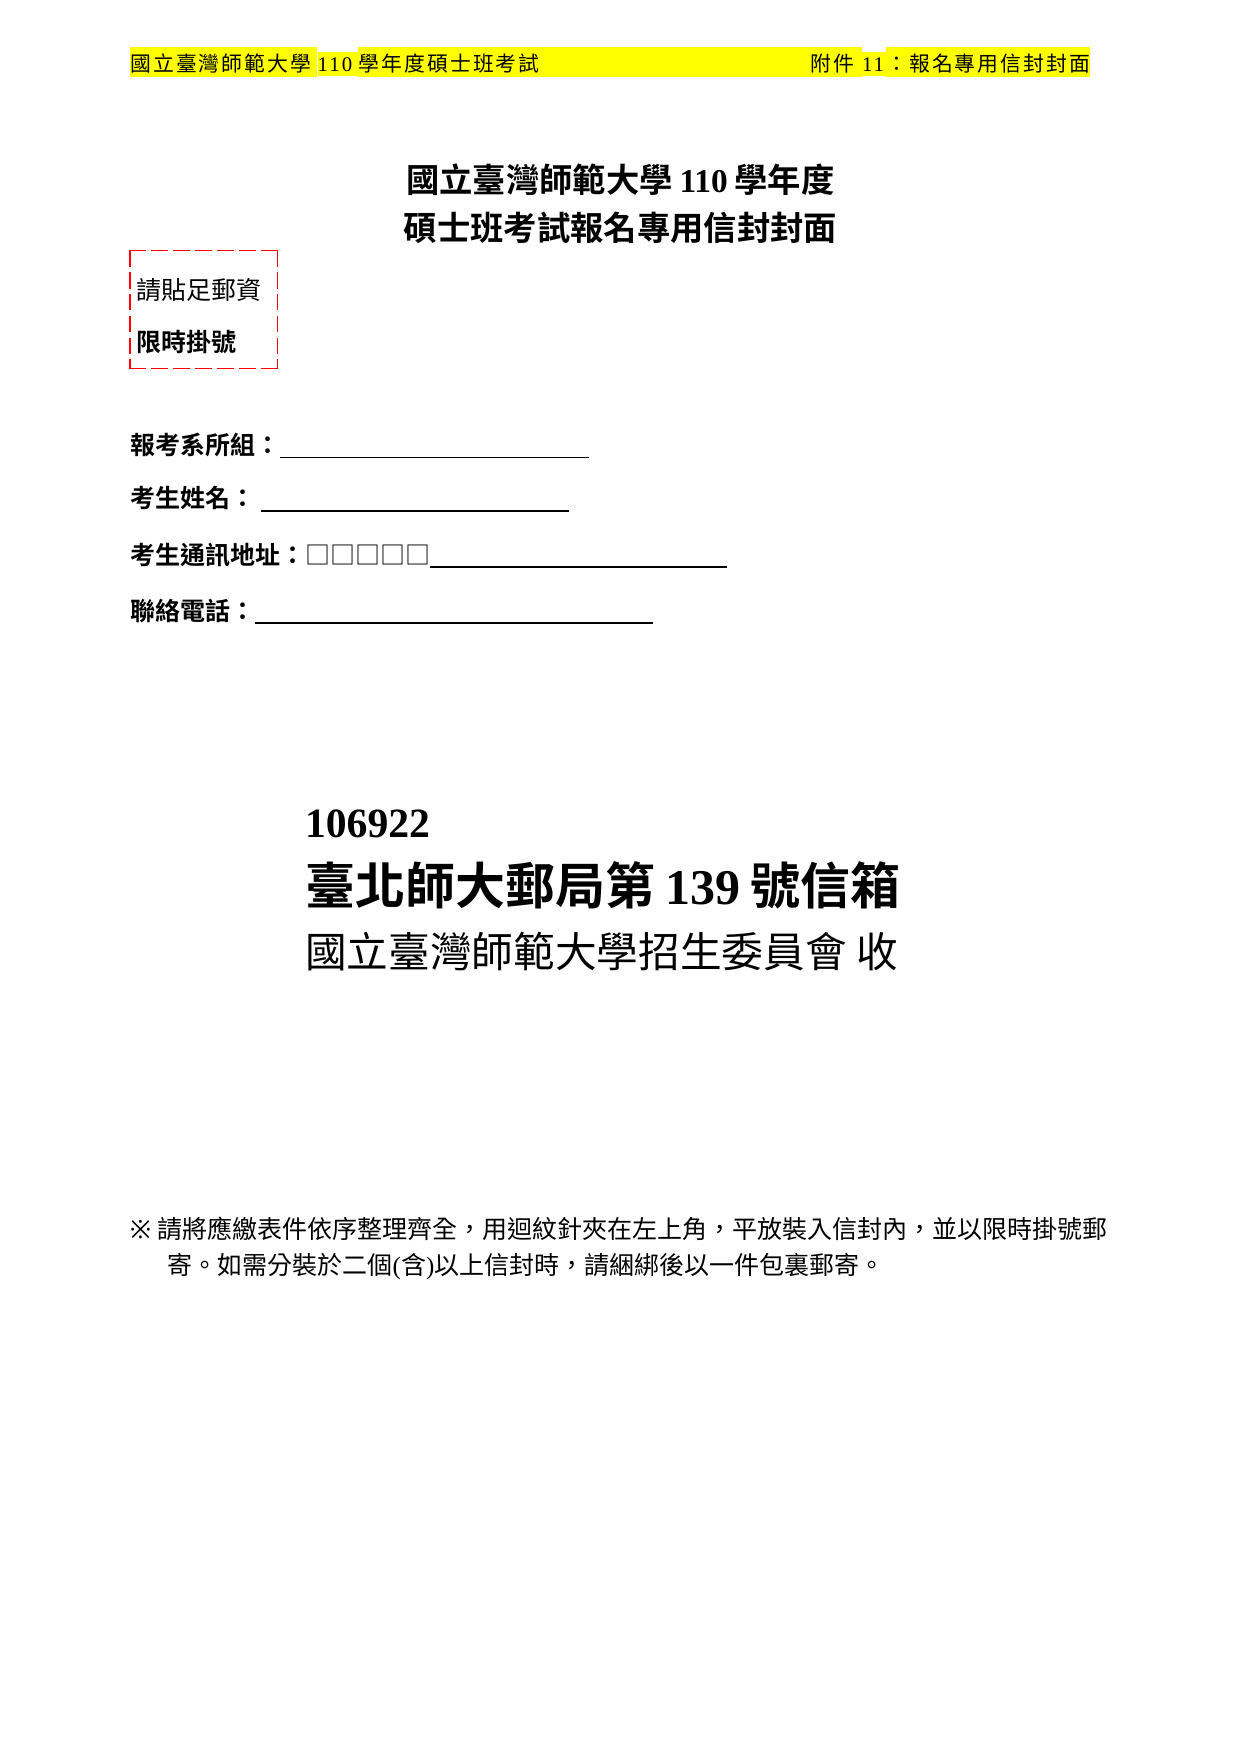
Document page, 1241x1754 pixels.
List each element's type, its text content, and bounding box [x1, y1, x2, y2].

text 臺北師大郵局第139號信箱 [305, 847, 1110, 919]
text 考生通訊地址：□□□□□ [130, 519, 1110, 575]
text 考生姓名： [130, 463, 1110, 519]
text 國立臺灣師範大學110學年度 [130, 153, 1110, 202]
text 碩士班考試報名專用信封封面 [130, 202, 1110, 250]
text 報考系所組： [130, 421, 1110, 463]
text 106922 [305, 799, 1110, 847]
table_header 請貼足郵資 限時掛號 [130, 250, 278, 368]
text ※ 請將應繳表件依序整理齊全，用迴紋針夾在左上角，平放裝入信封內，並以限時掛號郵寄。如需分裝於二個(含)以上信封時，請綑綁後以一件包裏郵寄。 [130, 1209, 1110, 1282]
text 國立臺灣師範大學招生委員會 收 [305, 919, 1110, 979]
text 聯絡電話： [130, 575, 1110, 632]
